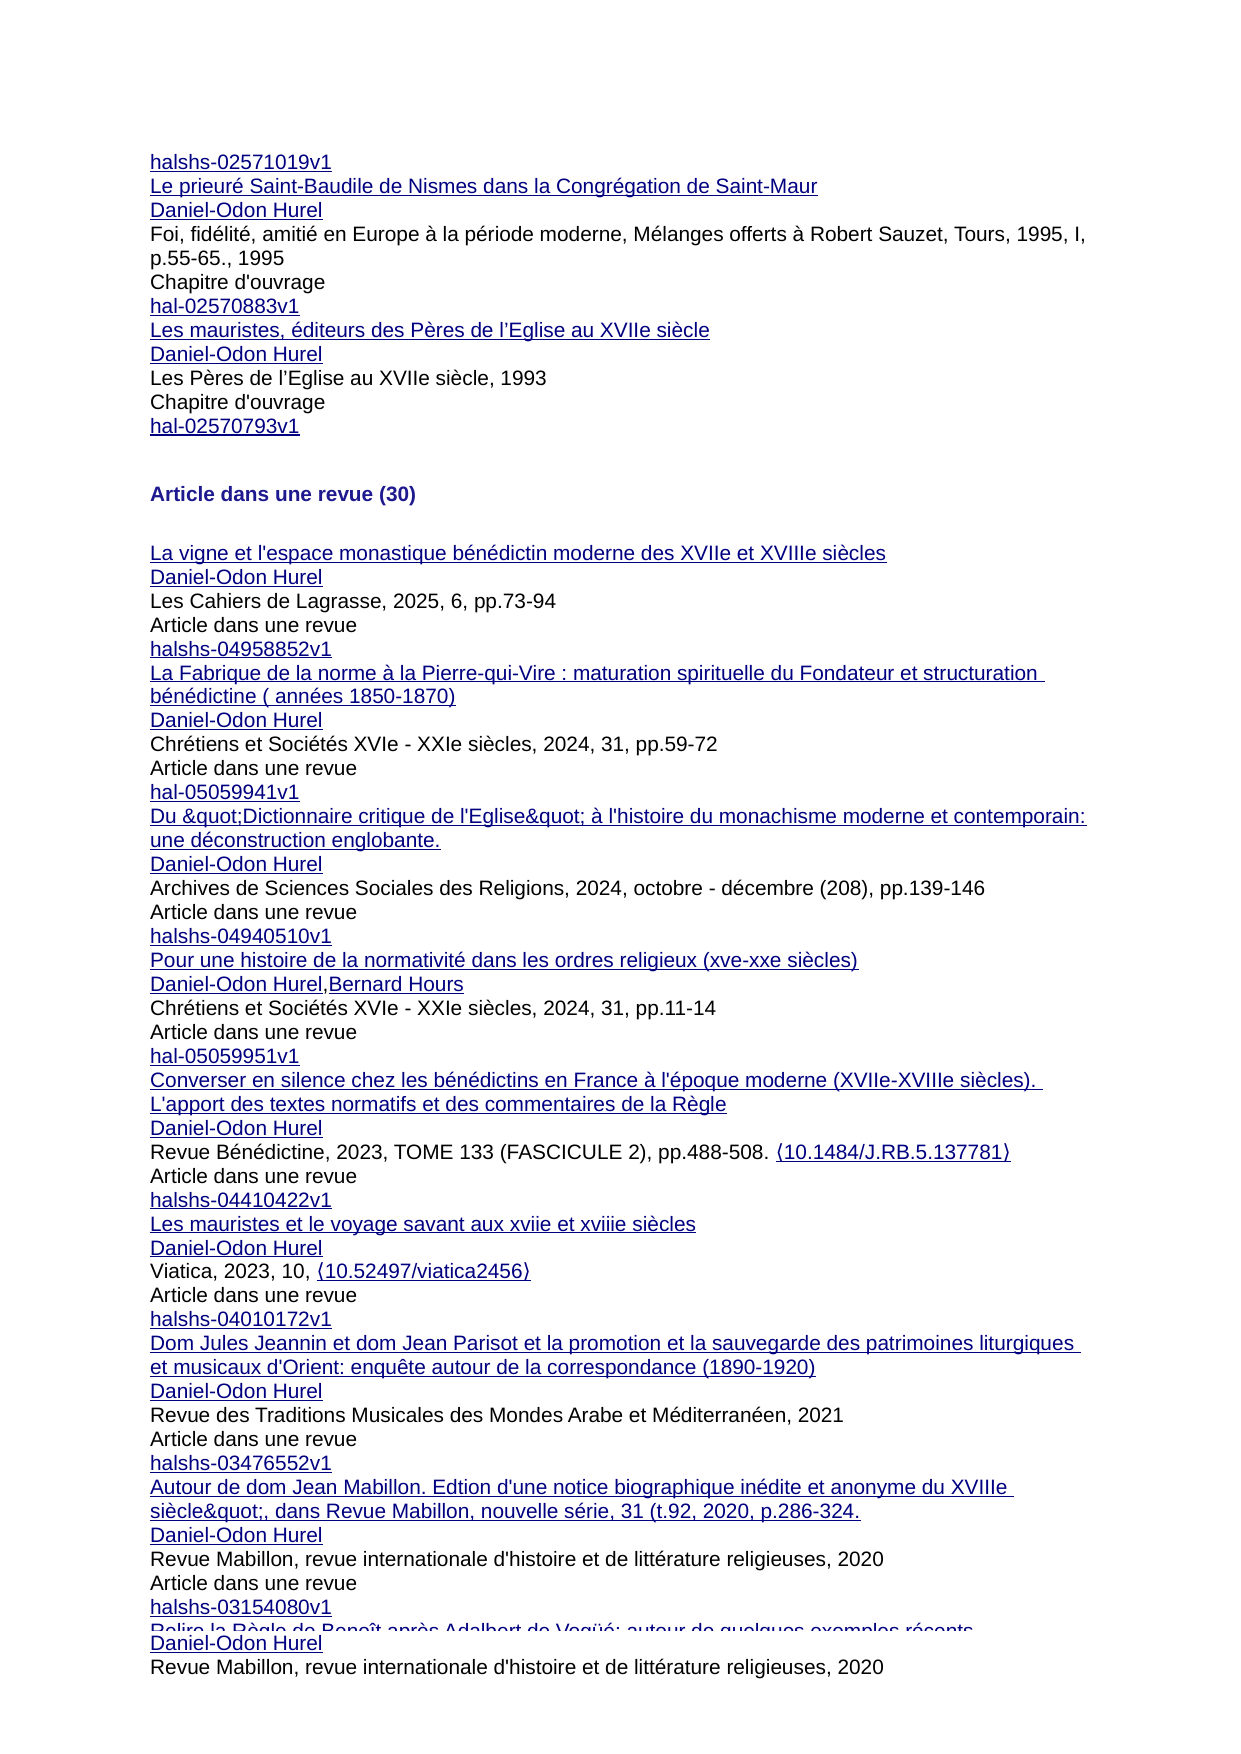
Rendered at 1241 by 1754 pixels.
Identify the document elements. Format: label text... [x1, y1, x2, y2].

table_cell Les mauristes et le voyage savant aux xviie et xviiie siècles Daniel-Odon Hurel Viatica, 2023, 10, ⟨10.52497/viatica2456⟩ Article dans une revue halshs-04010172v1 [150, 1211, 1090, 1331]
subtitle Article dans une revue (30) [150, 482, 1090, 506]
table_cell La Fabrique de la norme à la Pierre-qui-Vire : maturation spirituelle du Fondateur et structuration bénédictine ( années 1850-1870) Daniel-Odon Hurel Chrétiens et Sociétés XVIe - XXIe siècles, 2024, 31, pp.59-72 Article dans une revue hal-05059941v1 [150, 660, 1090, 804]
table_cell Relire la Règle de Benoît après Adalbert de Vogüé: autour de quelques exemples récents Daniel-Odon Hurel Revue Mabillon, revue internationale d'histoire et de littérature religieuses, 2020 [150, 1619, 1090, 1679]
table_cell Du &quot;Dictionnaire critique de l'Eglise&quot; à l'histoire du monachisme moderne et contemporain: une déconstruction englobante. Daniel-Odon Hurel Archives de Sciences Sociales des Religions, 2024, octobre - décembre (208), pp.139-146 Article dans une revue halshs-04940510v1 [150, 804, 1090, 948]
table_cell halshs-02571019v1 [150, 150, 1090, 174]
table_header La vigne et l'espace monastique bénédictin moderne des XVIIe et XVIIIe siècles Daniel-Odon Hurel Les Cahiers de Lagrasse, 2025, 6, pp.73-94 Article dans une revue halshs-04958852v1 [150, 541, 1090, 660]
table_cell Autour de dom Jean Mabillon. Edtion d'une notice biographique inédite et anonyme du XVIIIe siècle&quot;, dans Revue Mabillon, nouvelle série, 31 (t.92, 2020, p.286-324. Daniel-Odon Hurel Revue Mabillon, revue internationale d'histoire et de littérature religieuses, 2020 Article dans une revue halshs-03154080v1 [150, 1475, 1090, 1619]
table_cell Pour une histoire de la normativité dans les ordres religieux (xve-xxe siècles) Daniel-Odon Hurel,Bernard Hours Chrétiens et Sociétés XVIe - XXIe siècles, 2024, 31, pp.11-14 Article dans une revue hal-05059951v1 [150, 948, 1090, 1068]
table_cell Dom Jules Jeannin et dom Jean Parisot et la promotion et la sauvegarde des patrimoines liturgiques et musicaux d'Orient: enquête autour de la correspondance (1890-1920) Daniel-Odon Hurel Revue des Traditions Musicales des Mondes Arabe et Méditerranéen, 2021 Article dans une revue halshs-03476552v1 [150, 1331, 1090, 1475]
table_cell Les mauristes, éditeurs des Pères de l’Eglise au XVIIe siècle Daniel-Odon Hurel Les Pères de l’Eglise au XVIIe siècle, 1993 Chapitre d'ouvrage hal-02570793v1 [150, 318, 1090, 437]
table_cell Converser en silence chez les bénédictins en France à l'époque moderne (XVIIe-XVIIIe siècles). L'apport des textes normatifs et des commentaires de la Règle Daniel-Odon Hurel Revue Bénédictine, 2023, TOME 133 (FASCICULE 2), pp.488-508. ⟨10.1484/J.RB.5.137781⟩ Article dans une revue halshs-04410422v1 [150, 1068, 1090, 1211]
table_cell Le prieuré Saint-Baudile de Nismes dans la Congrégation de Saint-Maur Daniel-Odon Hurel Foi, fidélité, amitié en Europe à la période moderne, Mélanges offerts à Robert Sauzet, Tours, 1995, I, p.55-65., 1995 Chapitre d'ouvrage hal-02570883v1 [150, 174, 1090, 318]
